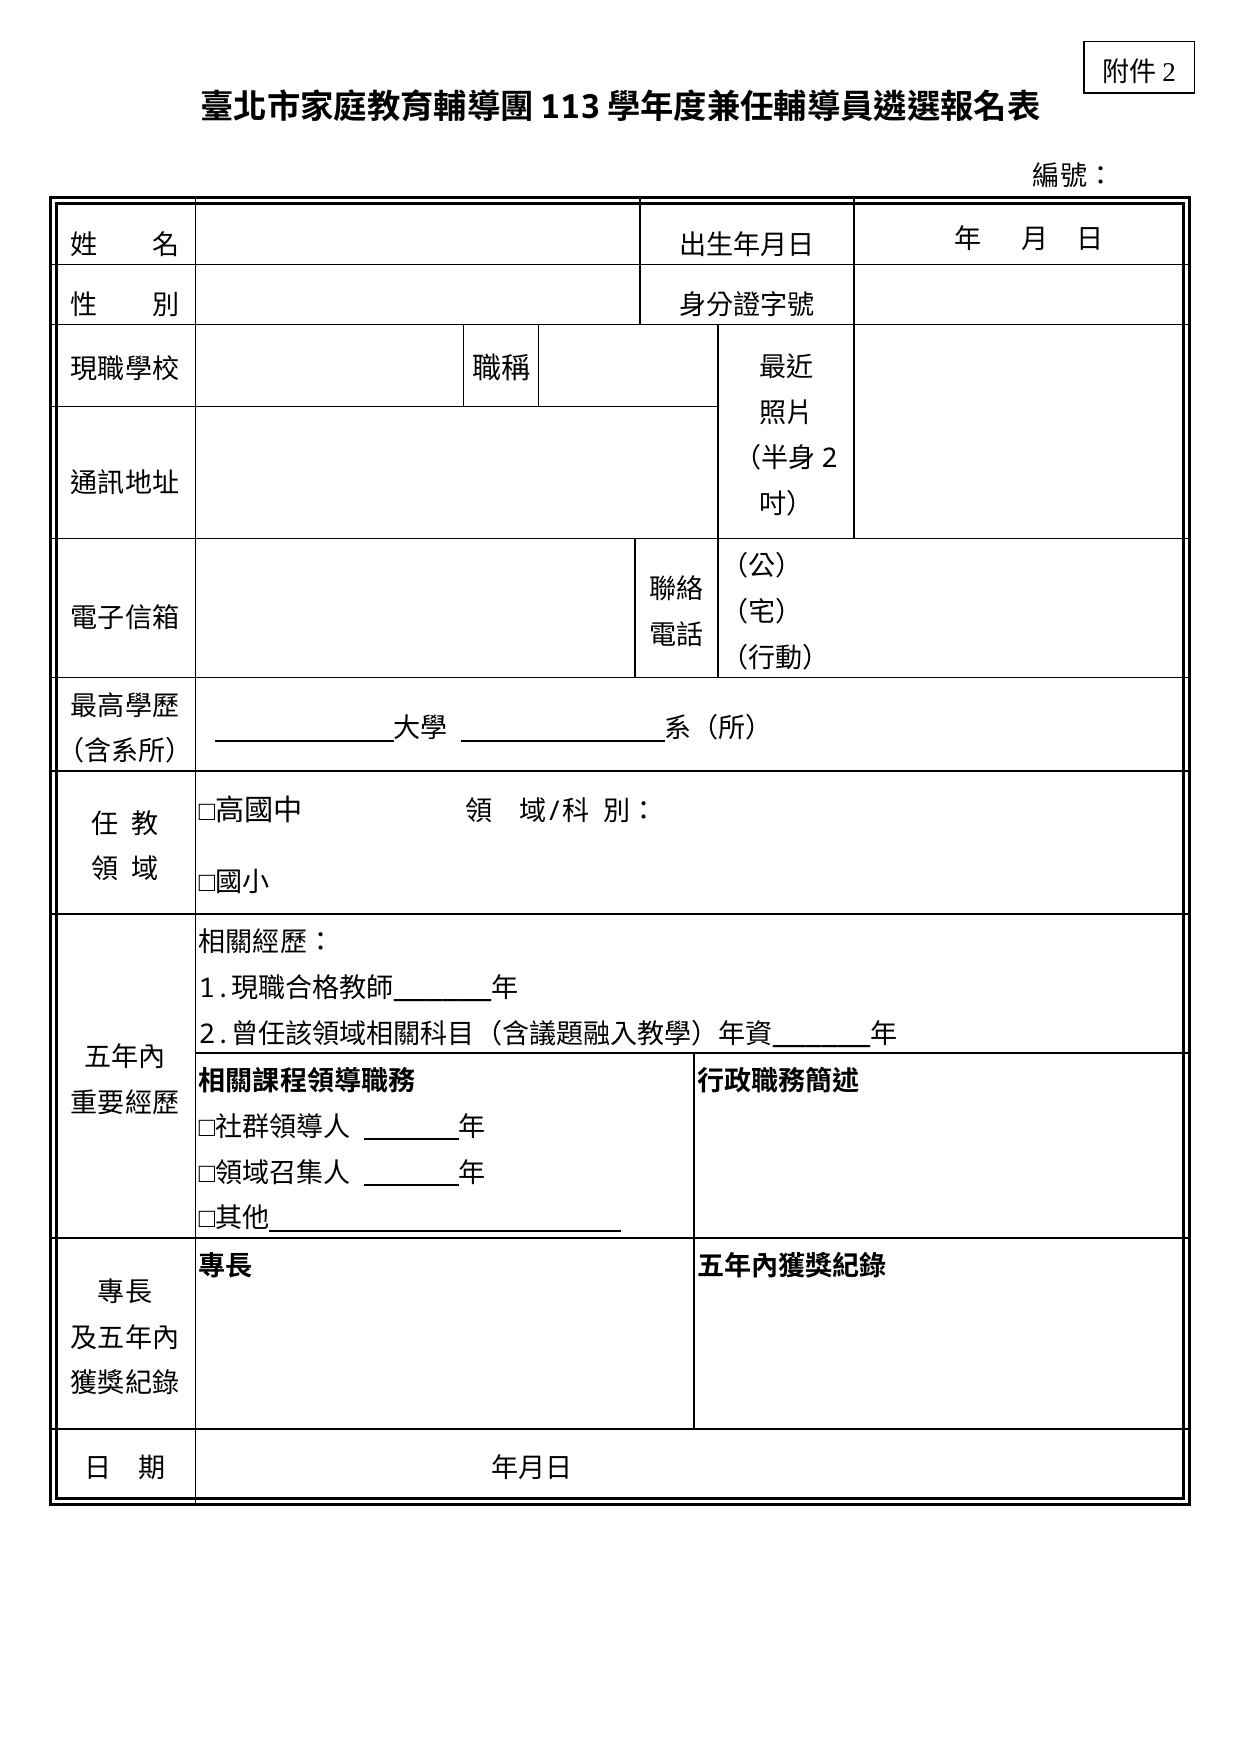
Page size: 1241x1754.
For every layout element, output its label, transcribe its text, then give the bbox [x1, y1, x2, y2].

table_cell 年月日 [196, 1430, 1182, 1497]
text 編號： [106, 142, 1134, 196]
table_cell 五年內獲獎紀錄 [695, 1239, 1182, 1428]
table_cell 最近 照片 （半身2吋） [719, 325, 853, 538]
table_cell [196, 539, 634, 677]
table_header [196, 205, 639, 263]
table_cell [855, 265, 1182, 323]
table_header 出生年月日 [641, 205, 853, 263]
table_cell □高國中 領 域/科 別： □國小 [196, 772, 1182, 913]
table_cell [196, 265, 639, 323]
table_cell 相關課程領導職務 □社群領導人 年 □領域召集人 年 □其他 [196, 1054, 693, 1237]
table_cell 專長 [196, 1239, 693, 1428]
table_cell 專長 及五年內 獲獎紀錄 [58, 1239, 195, 1428]
table_cell 最高學歷 （含系所） [58, 678, 195, 770]
table_cell 身分證字號 [641, 265, 853, 323]
table_cell 性 別 [58, 265, 195, 323]
table_cell 任 教 領 域 [58, 772, 195, 913]
table_cell （公） （宅） （行動） [719, 539, 1182, 677]
table_cell 相關經歷： 1.現職合格教師______年 2.曾任該領域相關科目（含議題融入教學）年資______年 [196, 915, 1182, 1052]
text 附件2 [1099, 50, 1178, 85]
table_cell 聯絡電話 [636, 539, 717, 677]
table_cell 行政職務簡述 [695, 1054, 1182, 1237]
table_cell 五年內 重要經歷 [58, 915, 195, 1237]
table_header 年 月 日 [855, 199, 1186, 263]
table_cell [539, 325, 717, 406]
table_cell 職稱 [464, 325, 538, 406]
table_cell [196, 407, 717, 538]
table_cell [855, 325, 1182, 538]
table_header 姓 名 [54, 199, 195, 263]
table_cell 日 期 [58, 1430, 195, 1497]
table_cell 現職學校 [58, 325, 195, 406]
table_cell 大學 系（所） [196, 678, 1182, 770]
table_cell [196, 325, 463, 406]
table_cell 電子信箱 [58, 539, 195, 677]
table_cell 通訊地址 [58, 407, 195, 538]
text 臺北市家庭教育輔導團113學年度兼任輔導員遴選報名表 [106, 75, 1134, 129]
text 臺北市家庭教育輔導團113學年度兼任輔導員遴選報名表 [1085, 42, 1194, 92]
